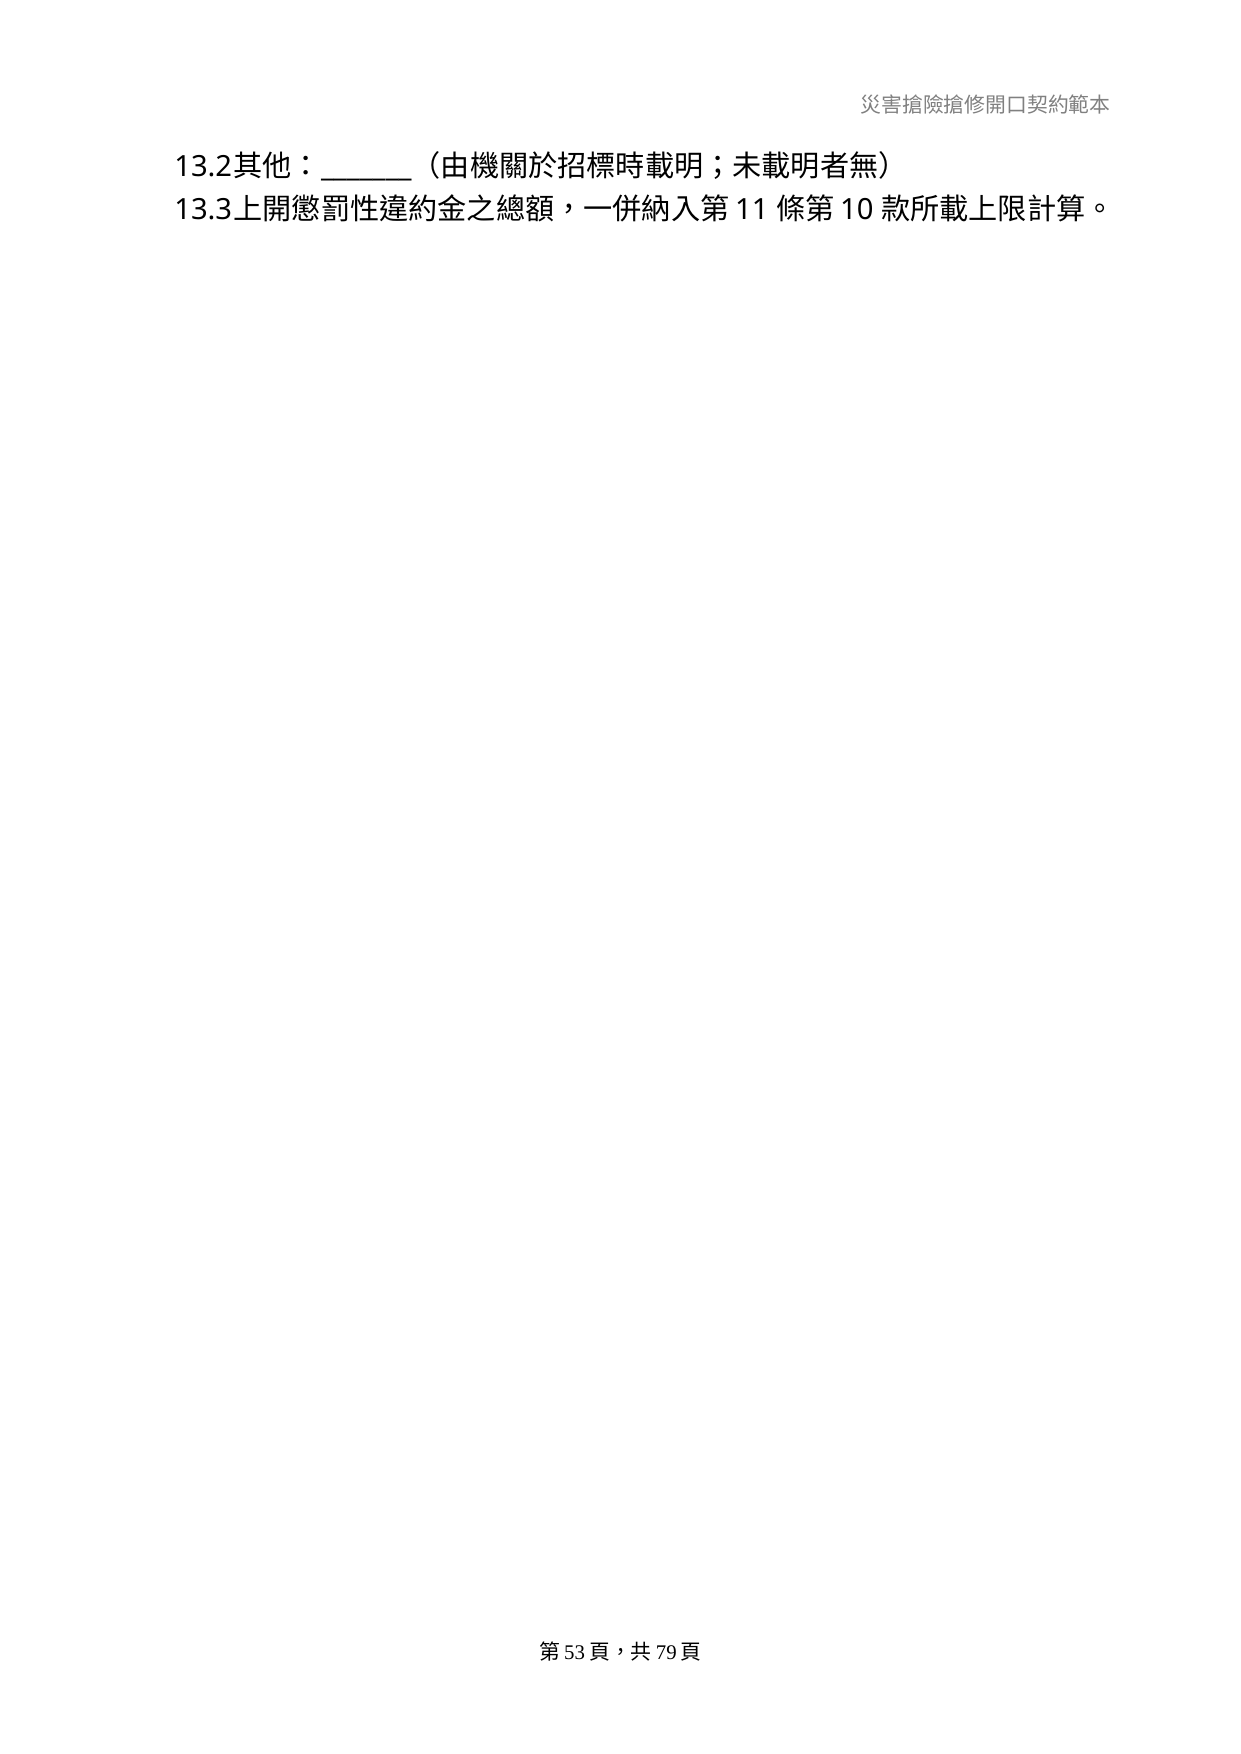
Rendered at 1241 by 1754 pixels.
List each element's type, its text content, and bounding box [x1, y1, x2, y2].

list 其他：_______（由機關於招標時載明；未載明者無） [174, 143, 1110, 185]
list 上開懲罰性違約金之總額，一併納入第11 條第10 款所載上限計算。 [174, 185, 1110, 228]
